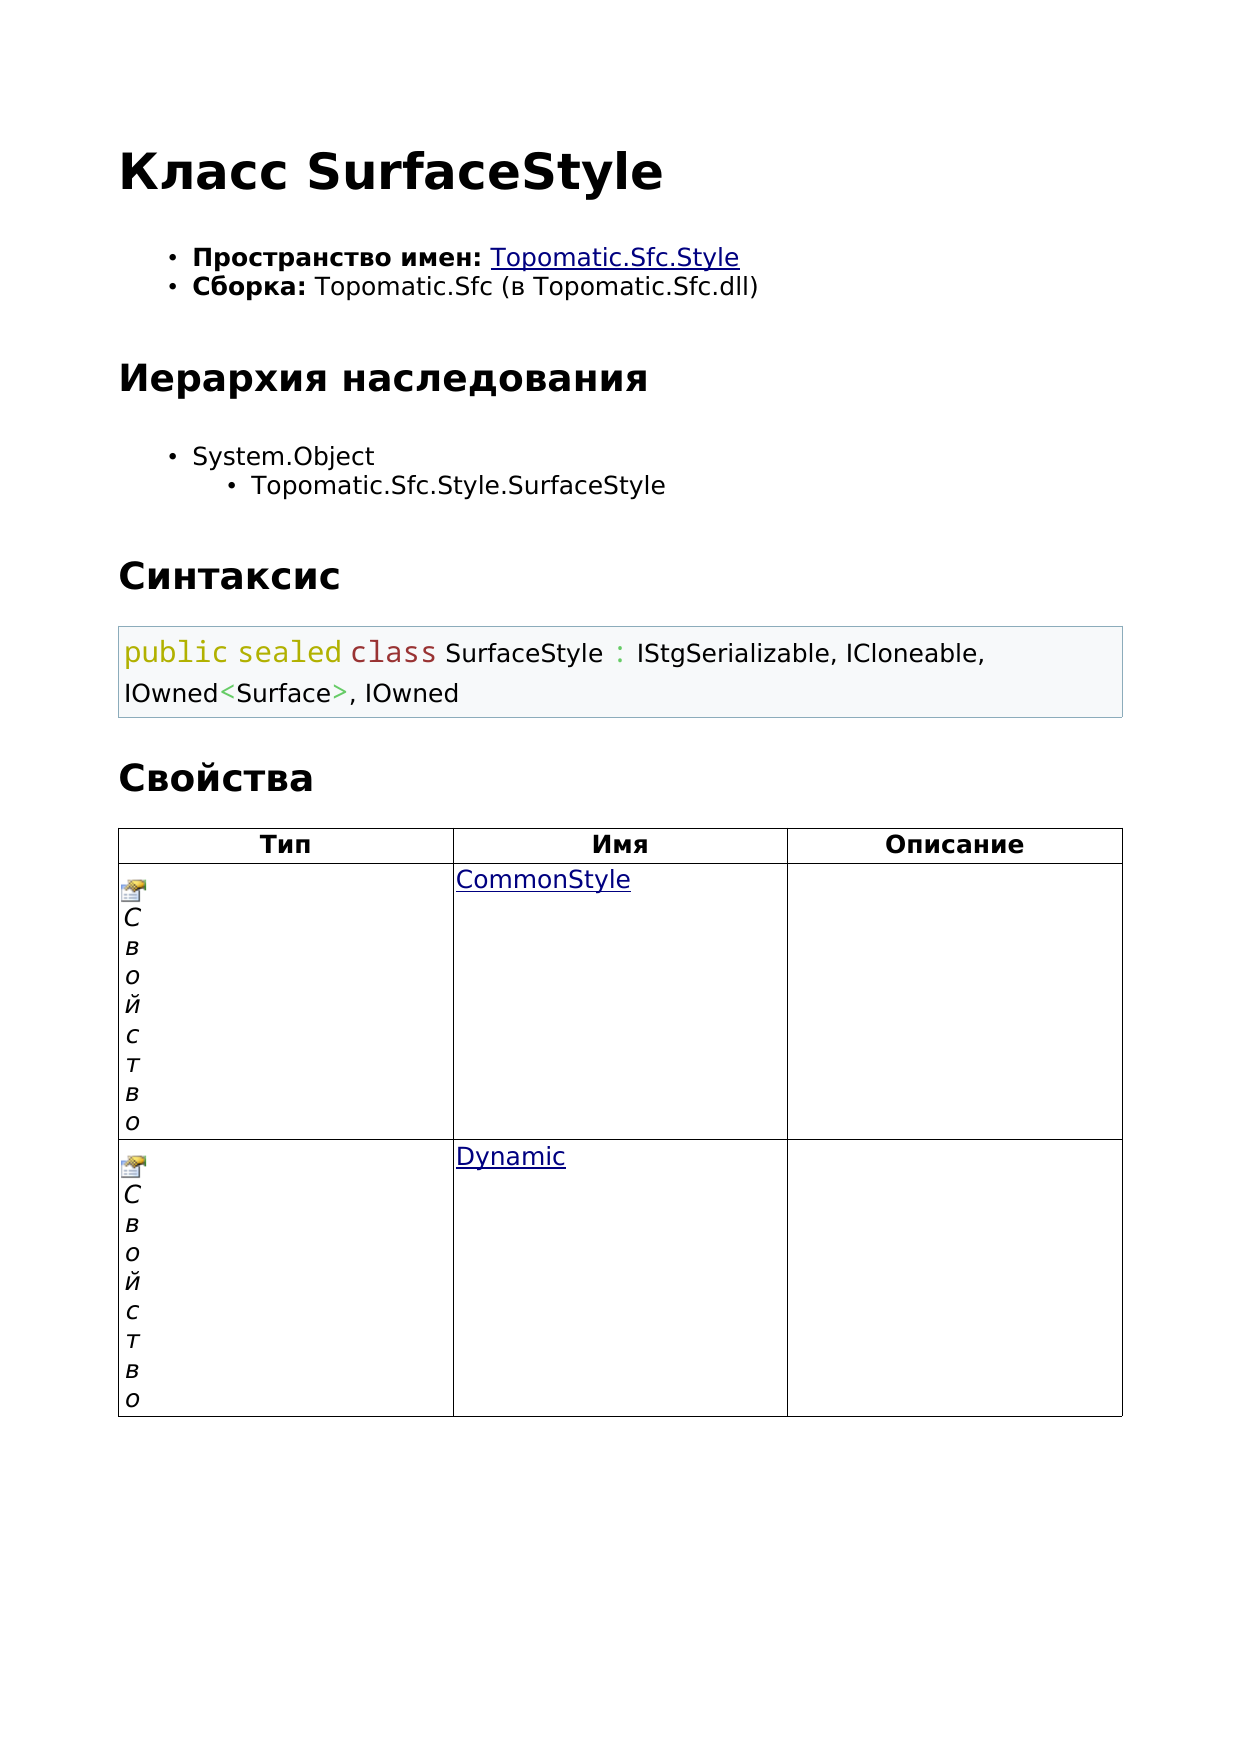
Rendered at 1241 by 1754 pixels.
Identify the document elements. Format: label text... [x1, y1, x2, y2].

table_header Тип [119, 829, 453, 863]
list Topomatic.Sfc.Style.SurfaceStyle [236, 471, 1122, 500]
table_header public sealed class SurfaceStyle : IStgSerializable, ICloneable, IOwned<Surface>, IOwned [119, 627, 1122, 717]
table_header Имя [454, 829, 787, 863]
table_header Описание [788, 829, 1122, 863]
table_cell [119, 1140, 453, 1416]
table_cell CommonStyle [454, 864, 787, 1139]
subtitle Свойства [118, 757, 1122, 800]
table_cell [788, 1140, 1122, 1416]
list System.Object [177, 442, 1122, 471]
subtitle Класс SurfaceStyle [118, 143, 1122, 201]
table_cell Dynamic [454, 1140, 787, 1416]
list Пространство имен: Topomatic.Sfc.Style [177, 243, 1122, 272]
table_cell [788, 864, 1122, 1139]
list Сборка: Topomatic.Sfc (в Topomatic.Sfc.dll) [177, 272, 1122, 302]
picture [121, 1155, 147, 1180]
table_cell [119, 864, 453, 1139]
subtitle Синтаксис [118, 554, 1122, 598]
subtitle Иерархия наследования [118, 356, 1122, 400]
picture [121, 878, 147, 904]
